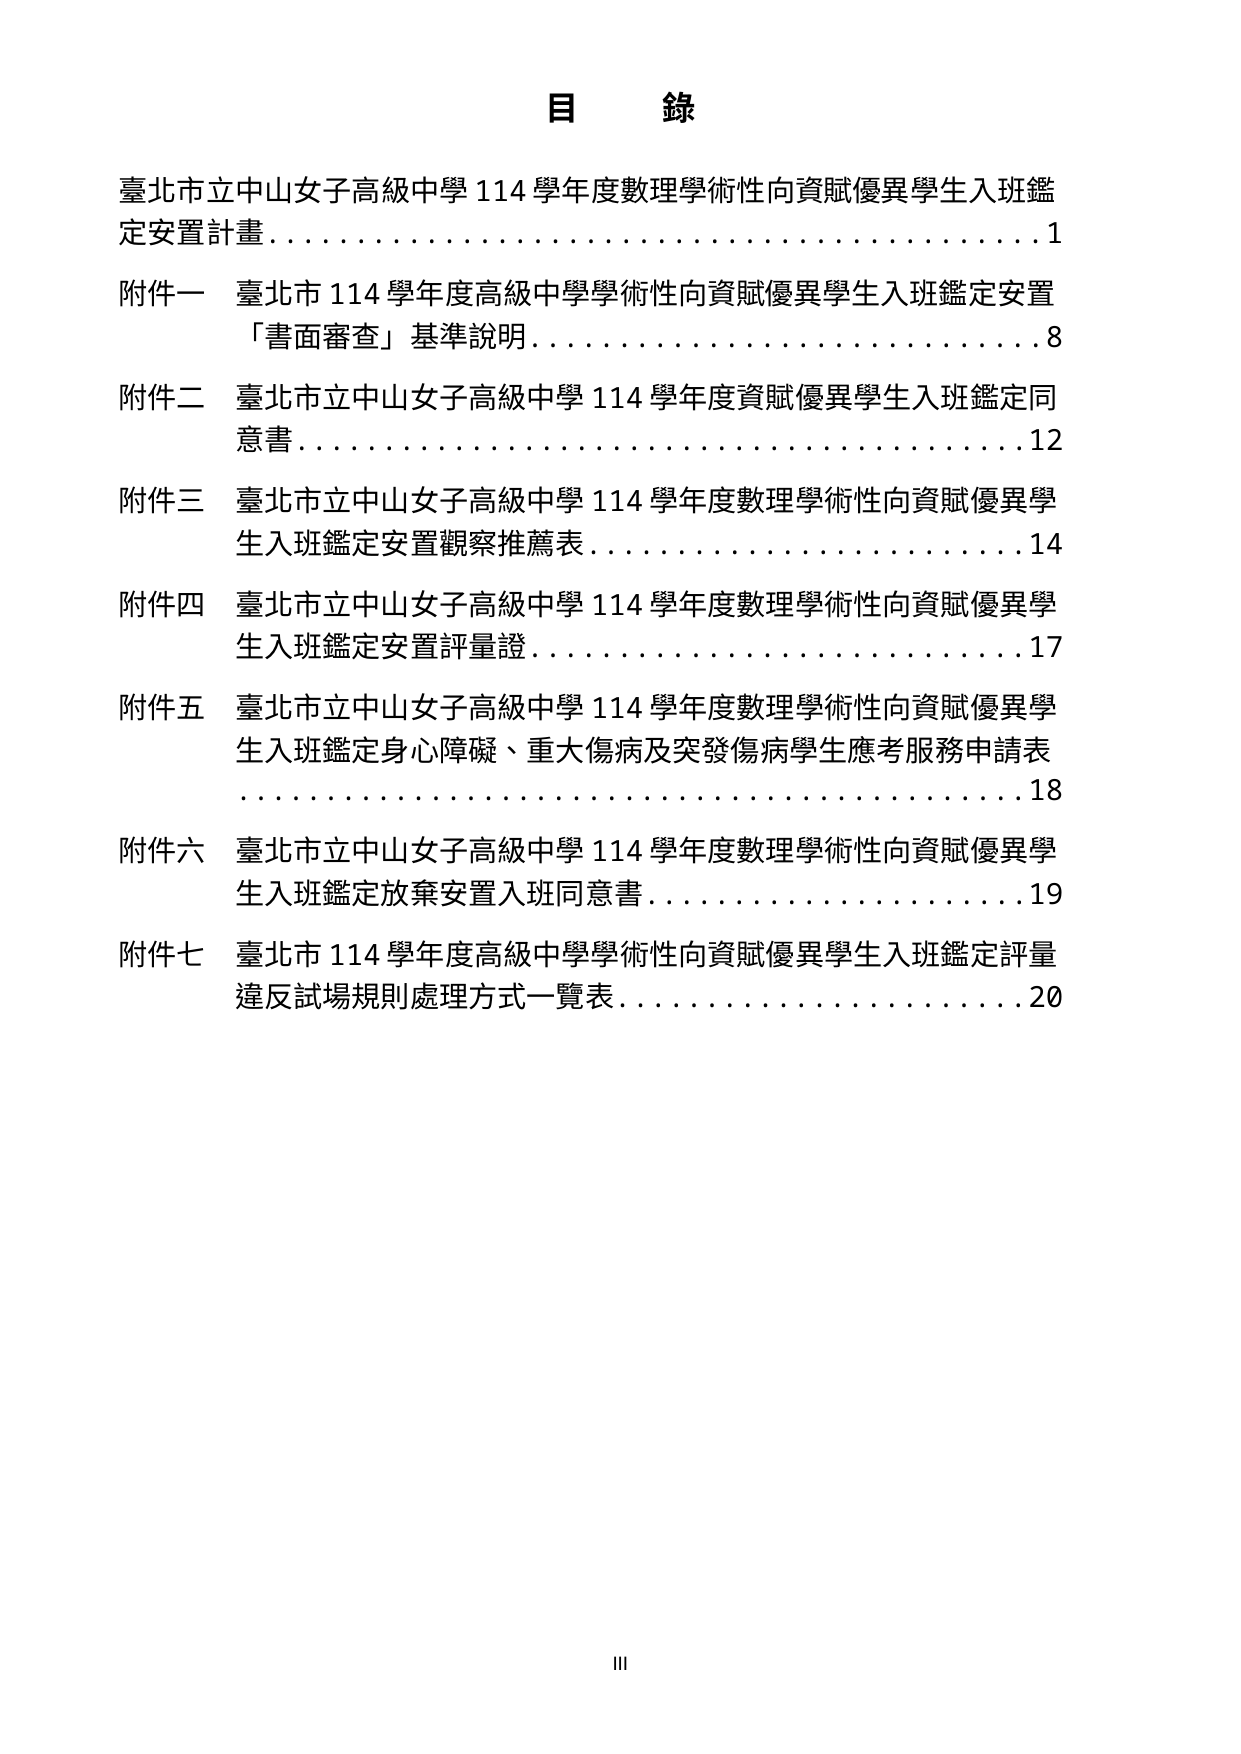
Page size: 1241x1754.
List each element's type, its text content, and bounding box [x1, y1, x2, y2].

text 臺北市立中山女子高級中學114學年度數理學術性向資賦優異學生入班鑑定安置計畫 1 [118, 167, 1063, 252]
text 附件一 臺北市114學年度高級中學學術性向資賦優異學生入班鑑定安置「書面審查」基準說明 8 [118, 271, 1063, 356]
text 附件六 臺北市立中山女子高級中學114學年度數理學術性向資賦優異學生入班鑑定放棄安置入班同意書 19 [118, 828, 1063, 913]
text 附件五 臺北市立中山女子高級中學114學年度數理學術性向資賦優異學生入班鑑定身心障礙、重大傷病及突發傷病學生應考服務申請表 18 [118, 685, 1063, 809]
text 附件二 臺北市立中山女子高級中學114學年度資賦優異學生入班鑑定同意書 12 [118, 374, 1063, 459]
text 目 錄 [118, 81, 1122, 130]
text 附件七 臺北市114學年度高級中學學術性向資賦優異學生入班鑑定評量違反試場規則處理方式一覽表 20 [118, 932, 1063, 1056]
text 附件三 臺北市立中山女子高級中學114學年度數理學術性向資賦優異學生入班鑑定安置觀察推薦表 14 [118, 478, 1063, 563]
text 附件四 臺北市立中山女子高級中學114學年度數理學術性向資賦優異學生入班鑑定安置評量證 17 [118, 581, 1063, 666]
